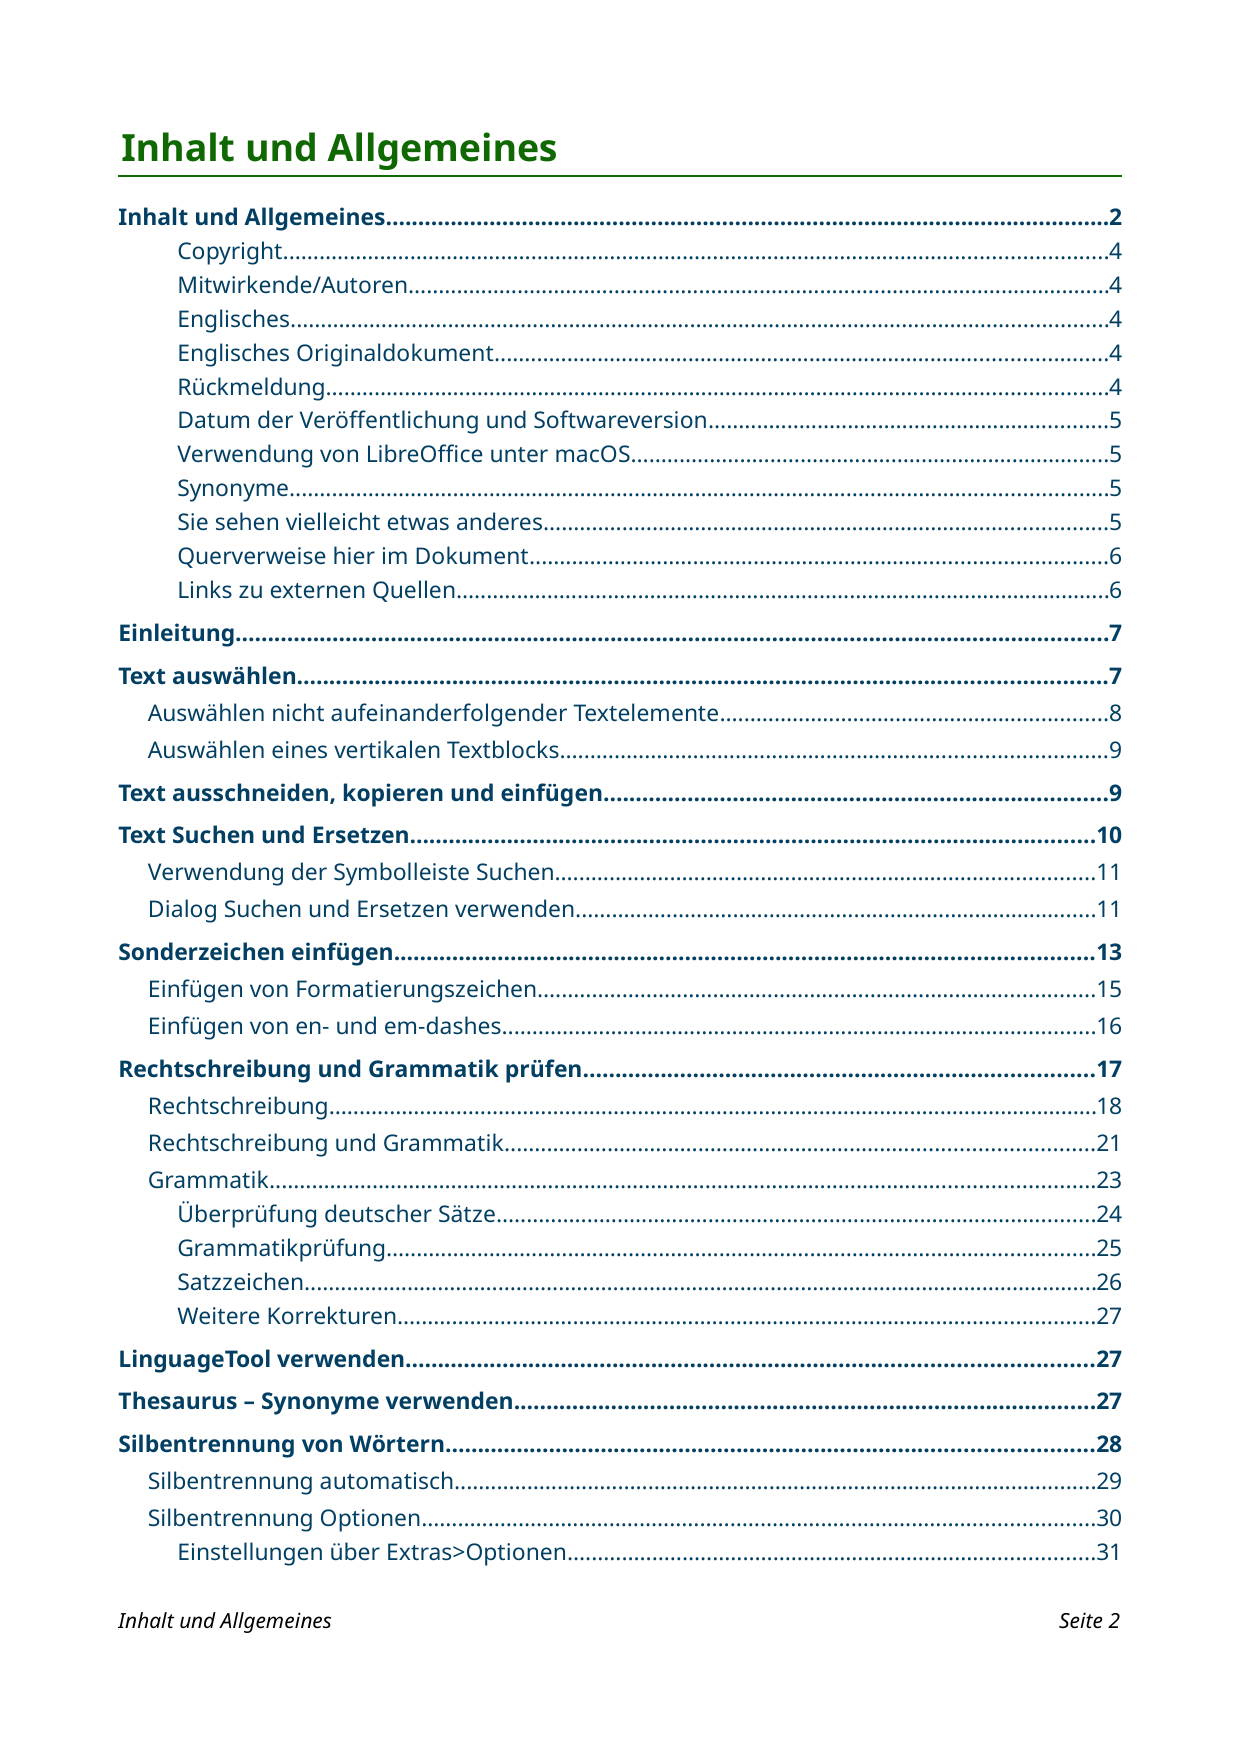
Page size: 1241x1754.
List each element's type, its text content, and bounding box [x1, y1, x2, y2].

text Thesaurus – Synonyme verwenden 27 [118, 1385, 1122, 1416]
text Überprüfung deutscher Sätze 24 [177, 1198, 1122, 1229]
text Verwendung von LibreOffice unter macOS 5 [177, 438, 1122, 469]
text Auswählen nicht aufeinanderfolgender Textelemente 8 [148, 697, 1122, 728]
text Synonyme 5 [177, 472, 1122, 503]
text Silbentrennung Optionen 30 [148, 1502, 1122, 1533]
text Einfügen von en- und em-dashes 16 [148, 1010, 1122, 1041]
text Einstellungen über Extras>Optionen 31 [177, 1536, 1122, 1567]
text Dialog Suchen und Ersetzen verwenden 11 [148, 893, 1122, 924]
text Rechtschreibung und Grammatik 21 [148, 1127, 1122, 1158]
text LinguageTool verwenden 27 [118, 1342, 1122, 1373]
text Silbentrennung von Wörtern 28 [118, 1428, 1122, 1459]
text Mitwirkende/Autoren 4 [177, 268, 1122, 299]
text Rechtschreibung 18 [148, 1090, 1122, 1121]
text Englisches Originaldokument 4 [177, 336, 1122, 367]
text Text ausschneiden, kopieren und einfügen 9 [118, 777, 1122, 808]
text Silbentrennung automatisch 29 [148, 1465, 1122, 1496]
text Einleitung 7 [118, 617, 1122, 648]
text Verwendung der Symbolleiste Suchen 11 [148, 856, 1122, 887]
text Sie sehen vielleicht etwas anderes 5 [177, 506, 1122, 537]
text Sonderzeichen einfügen 13 [118, 936, 1122, 967]
text Englisches 4 [177, 302, 1122, 333]
text Rechtschreibung und Grammatik prüfen 17 [118, 1053, 1122, 1084]
text Satzzeichen 26 [177, 1266, 1122, 1297]
text Copyright 4 [177, 234, 1122, 266]
text Einfügen von Formatierungszeichen 15 [148, 973, 1122, 1004]
text Text auswählen 7 [118, 660, 1122, 691]
text Links zu externen Quellen 6 [177, 574, 1122, 605]
text Auswählen eines vertikalen Textblocks 9 [148, 734, 1122, 765]
text Grammatikprüfung 25 [177, 1232, 1122, 1263]
text Datum der Veröffentlichung und Softwareversion 5 [177, 404, 1122, 435]
text Inhalt und Allgemeines 2 [118, 201, 1122, 232]
text Grammatik 23 [148, 1164, 1122, 1195]
text Querverweise hier im Dokument 6 [177, 540, 1122, 571]
subtitle Inhalt und Allgemeines [118, 118, 1122, 175]
text Text Suchen und Ersetzen 10 [118, 819, 1122, 850]
text Rückmeldung 4 [177, 370, 1122, 401]
text Weitere Korrekturen 27 [177, 1300, 1122, 1331]
